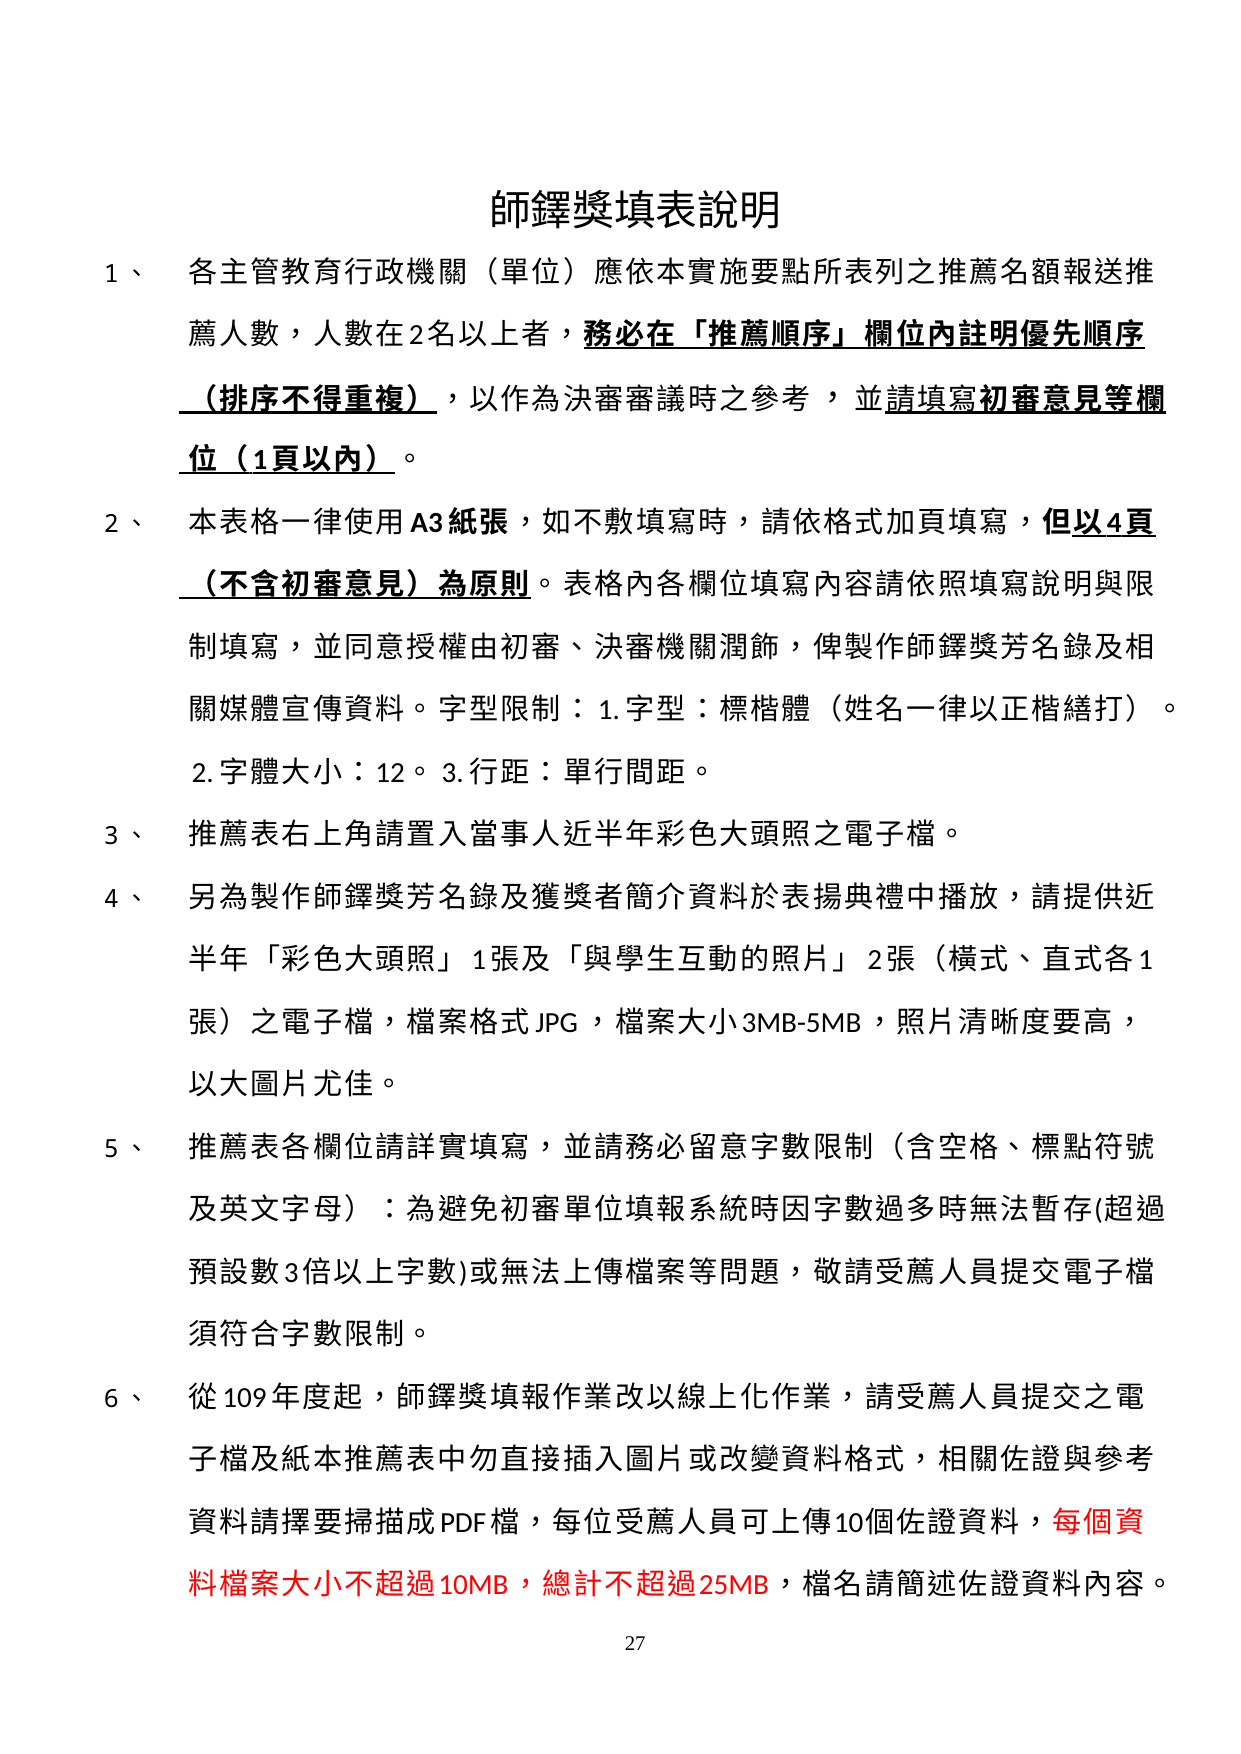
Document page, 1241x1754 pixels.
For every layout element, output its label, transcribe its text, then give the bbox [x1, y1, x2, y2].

text 師鐸獎填表說明 [103, 165, 1166, 228]
list 另為製作師鐸獎芳名錄及獲獎者簡介資料於表揚典禮中播放，請提供近半年「彩色大頭照」1張及「與學生互動的照片」2張（橫式、直式各1張）之電子檔，檔案格式JPG，檔案大小3MB-5MB，照片清晰度要高，以大圖片尤佳。 [103, 853, 1166, 1103]
list 各主管教育行政機關（單位）應依本實施要點所表列之推薦名額報送推薦人數，人數在2名以上者，務必在「推薦順序」欄位內註明優先順序（排序不得重複），以作為決審審議時之參考，並請填寫初審意見等欄位（1頁以內）。 [103, 228, 1166, 478]
list 從109年度起，師鐸獎填報作業改以線上化作業，請受薦人員提交之電子檔及紙本推薦表中勿直接插入圖片或改變資料格式，相關佐證與參考資料請擇要掃描成PDF檔，每位受薦人員可上傳10個佐證資料，每個資料檔案大小不超過10MB，總計不超過25MB，檔名請簡述佐證資料內容。 [103, 1353, 1166, 1603]
list 推薦表右上角請置入當事人近半年彩色大頭照之電子檔。 [103, 790, 1166, 853]
list 推薦表各欄位請詳實填寫，並請務必留意字數限制（含空格、標點符號及英文字母）：為避免初審單位填報系統時因字數過多時無法暫存(超過預設數3倍以上字數)或無法上傳檔案等問題，敬請受薦人員提交電子檔須符合字數限制。 [103, 1103, 1166, 1353]
list 本表格一律使用A3紙張，如不敷填寫時，請依格式加頁填寫，但以4頁（不含初審意見）為原則。表格內各欄位填寫內容請依照填寫說明與限制填寫，並同意授權由初審、決審機關潤飾，俾製作師鐸獎芳名錄及相關媒體宣傳資料。字型限制：1.字型：標楷體（姓名一律以正楷繕打）。2.字體大小：12。3.行距：單行間距。 [103, 478, 1166, 790]
